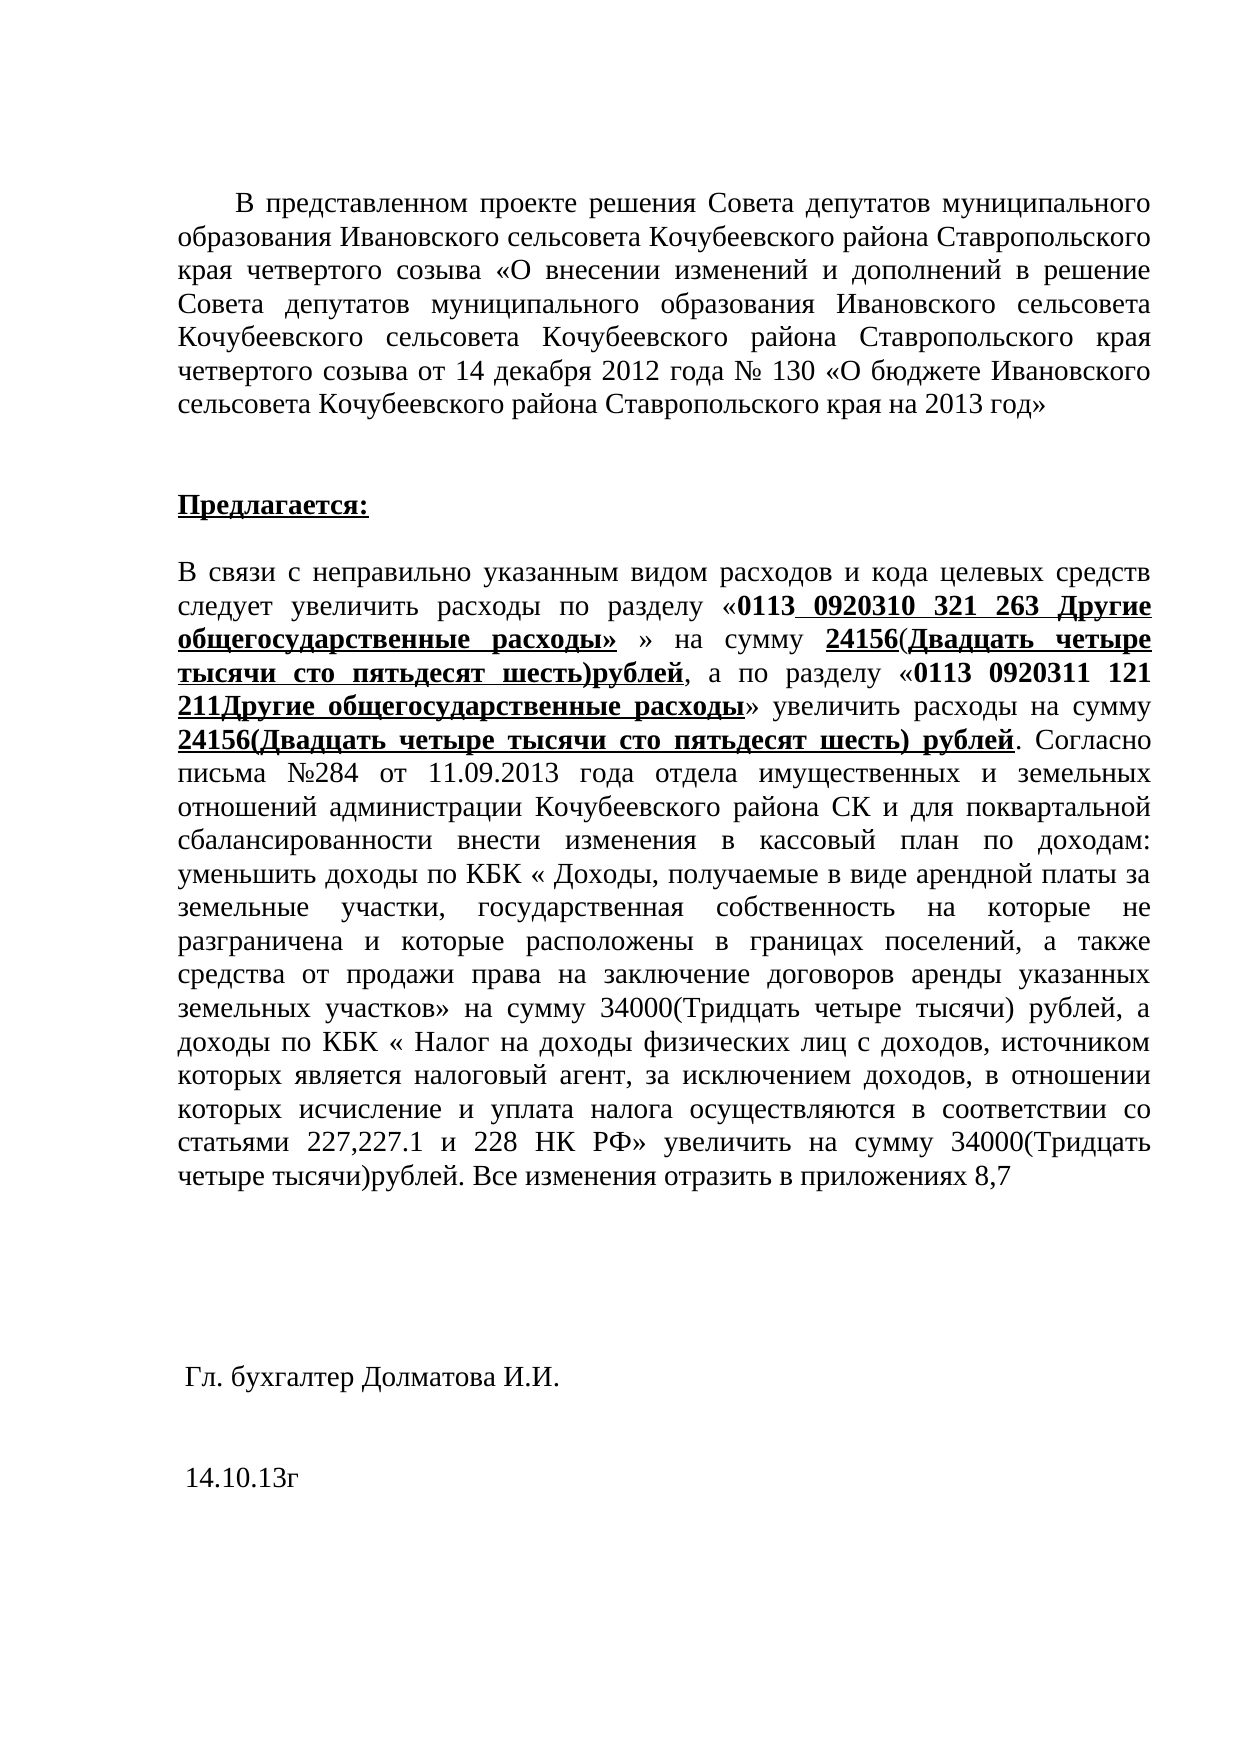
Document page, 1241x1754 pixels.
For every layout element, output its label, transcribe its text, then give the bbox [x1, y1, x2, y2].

text Предлагается: [177, 487, 1152, 521]
text В представленном проекте решения Совета депутатов муниципального образования Ивановского сельсовета Кочубеевского района Ставропольского края четвертого созыва «О внесении изменений и дополнений в решение Совета депутатов муниципального образования Ивановского сельсовета Кочубеевского сельсовета Кочубеевского района Ставропольского края четвертого созыва от 14 декабря 2012 года № 130 «О бюджете Ивановского сельсовета Кочубеевского района Ставропольского края на 2013 год» [177, 185, 1152, 420]
text В связи с неправильно указанным видом расходов и кода целевых средств следует увеличить расходы по разделу «0113 0920310 321 263 Другие общегосударственные расходы» » на сумму 24156(Двадцать четыре тысячи сто пятьдесят шесть)рублей, а по разделу «0113 0920311 121 211Другие общегосударственные расходы» увеличить расходы на сумму 24156(Двадцать четыре тысячи сто пятьдесят шесть) рублей. Согласно письма №284 от 11.09.2013 года отдела имущественных и земельных отношений администрации Кочубеевского района СК и для поквартальной сбалансированности внести изменения в кассовый план по доходам: уменьшить доходы по КБК « Доходы, получаемые в виде арендной платы за земельные участки, государственная собственность на которые не разграничена и которые расположены в границах поселений, а также средства от продажи права на заключение договоров аренды указанных земельных участков» на сумму 34000(Тридцать четыре тысячи) рублей, а доходы по КБК « Налог на доходы физических лиц с доходов, источником которых является налоговый агент, за исключением доходов, в отношении которых исчисление и уплата налога осуществляются в соответствии со статьями 227,227.1 и 228 НК РФ» увеличить на сумму 34000(Тридцать четыре тысячи)рублей. Все изменения отразить в приложениях 8,7 [177, 554, 1152, 1191]
text 14.10.13г [177, 1460, 1152, 1493]
text Гл. бухгалтер Долматова И.И. [177, 1359, 1152, 1393]
